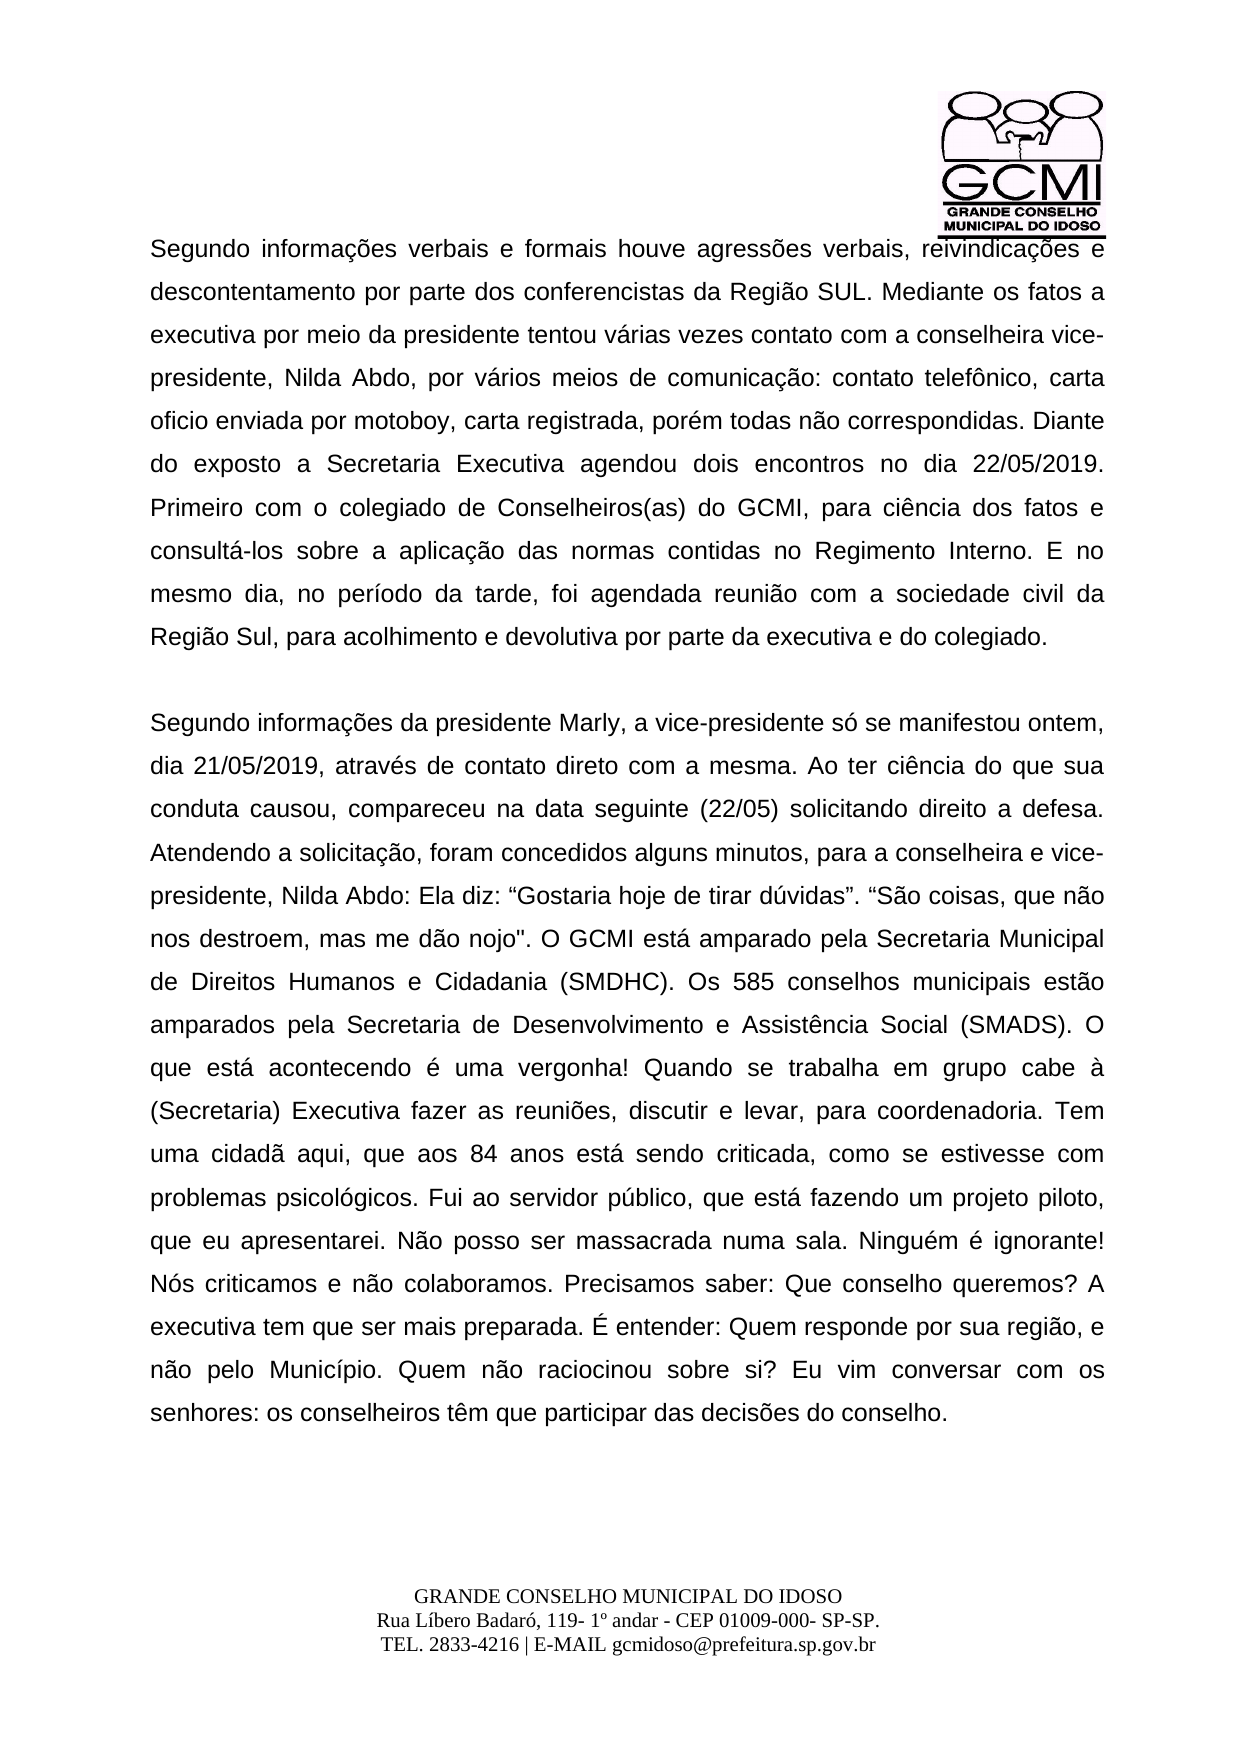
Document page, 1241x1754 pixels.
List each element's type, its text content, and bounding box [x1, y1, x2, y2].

text Segundo informações da presidente Marly, a vice-presidente só se manifestou ontem, dia 21/05/2019, através de contato direto com a mesma. Ao ter ciência do que sua conduta causou, compareceu na data seguinte (22/05) solicitando direito a defesa. Atendendo a solicitação, foram concedidos alguns minutos, para a conselheira e vice-presidente, Nilda Abdo: Ela diz: “Gostaria hoje de tirar dúvidas”. “São coisas, que não nos destroem, mas me dão nojo". O GCMI está amparado pela Secretaria Municipal de Direitos Humanos e Cidadania (SMDHC). Os 585 conselhos municipais estão amparados pela Secretaria de Desenvolvimento e Assistência Social (SMADS). O que está acontecendo é uma vergonha! Quando se trabalha em grupo cabe à (Secretaria) Executiva fazer as reuniões, discutir e levar, para coordenadoria. Tem uma cidadã aqui, que aos 84 anos está sendo criticada, como se estivesse com problemas psicológicos. Fui ao servidor público, que está fazendo um projeto piloto, que eu apresentarei. Não posso ser massacrada numa sala. Ninguém é ignorante! Nós criticamos e não colaboramos. Precisamos saber: Que conselho queremos? A executiva tem que ser mais preparada. É entender: Quem responde por sua região, e não pelo Município. Quem não raciocinou sobre si? Eu vim conversar com os senhores: os conselheiros têm que participar das decisões do conselho. [150, 708, 1106, 1427]
text Segundo informações verbais e formais houve agressões verbais, reivindicações e descontentamento por parte dos conferencistas da Região SUL. Mediante os fatos a executiva por meio da presidente tentou várias vezes contato com a conselheira vice-presidente, Nilda Abdo, por vários meios de comunicação: contato telefônico, carta oficio enviada por motoboy, carta registrada, porém todas não correspondidas. Diante do exposto a Secretaria Executiva agendou dois encontros no dia 22/05/2019. Primeiro com o colegiado de Conselheiros(as) do GCMI, para ciência dos fatos e consultá-los sobre a aplicação das normas contidas no Regimento Interno. E no mesmo dia, no período da tarde, foi agendada reunião com a sociedade civil da Região Sul, para acolhimento e devolutiva por parte da executiva e do colegiado. [150, 234, 1106, 651]
